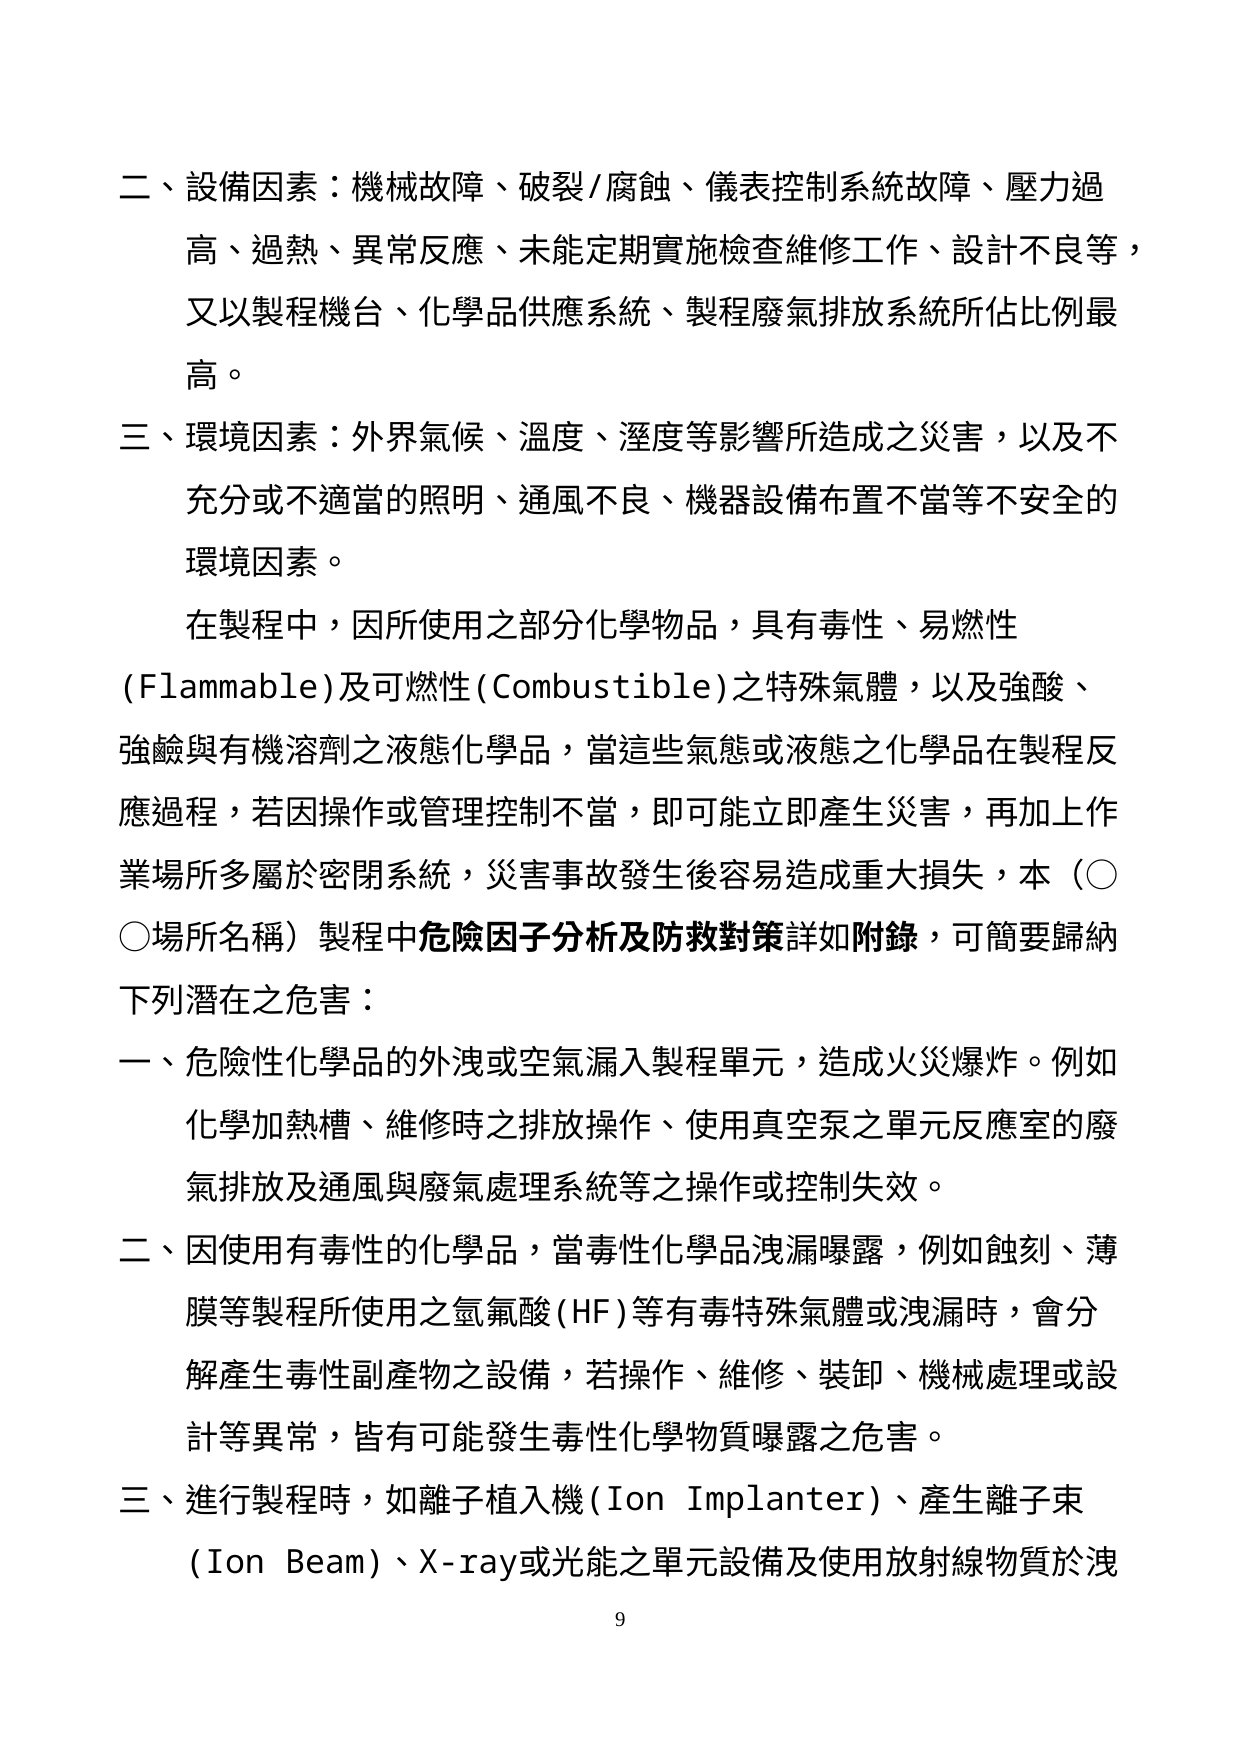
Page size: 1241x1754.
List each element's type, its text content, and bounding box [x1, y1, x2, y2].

text 一、危險性化學品的外洩或空氣漏入製程單元，造成火災爆炸。例如化學加熱槽、維修時之排放操作、使用真空泵之單元反應室的廢氣排放及通風與廢氣處理系統等之操作或控制失效。 [118, 1018, 1122, 1206]
text 二、因使用有毒性的化學品，當毒性化學品洩漏曝露，例如蝕刻、薄膜等製程所使用之氫氟酸(HF)等有毒特殊氣體或洩漏時，會分解產生毒性副產物之設備，若操作、維修、裝卸、機械處理或設計等異常，皆有可能發生毒性化學物質曝露之危害。 [118, 1206, 1122, 1456]
text 二、設備因素：機械故障、破裂/腐蝕、儀表控制系統故障、壓力過高、過熱、異常反應、未能定期實施檢查維修工作、設計不良等，又以製程機台、化學品供應系統、製程廢氣排放系統所佔比例最高。 [118, 143, 1122, 393]
text 三、環境因素：外界氣候、溫度、溼度等影響所造成之災害，以及不充分或不適當的照明、通風不良、機器設備布置不當等不安全的環境因素。 [118, 393, 1122, 581]
text 在製程中，因所使用之部分化學物品，具有毒性、易燃性(Flammable)及可燃性(Combustible)之特殊氣體，以及強酸、強鹼與有機溶劑之液態化學品，當這些氣態或液態之化學品在製程反應過程，若因操作或管理控制不當，即可能立即產生災害，再加上作業場所多屬於密閉系統，災害事故發生後容易造成重大損失，本（○○場所名稱）製程中危險因子分析及防救對策詳如附錄，可簡要歸納下列潛在之危害： [118, 581, 1122, 1018]
text 三、進行製程時，如離子植入機(Ion Implanter)、產生離子束(Ion Beam)、X-ray或光能之單元設備及使用放射線物質於洩 [118, 1456, 1122, 1581]
